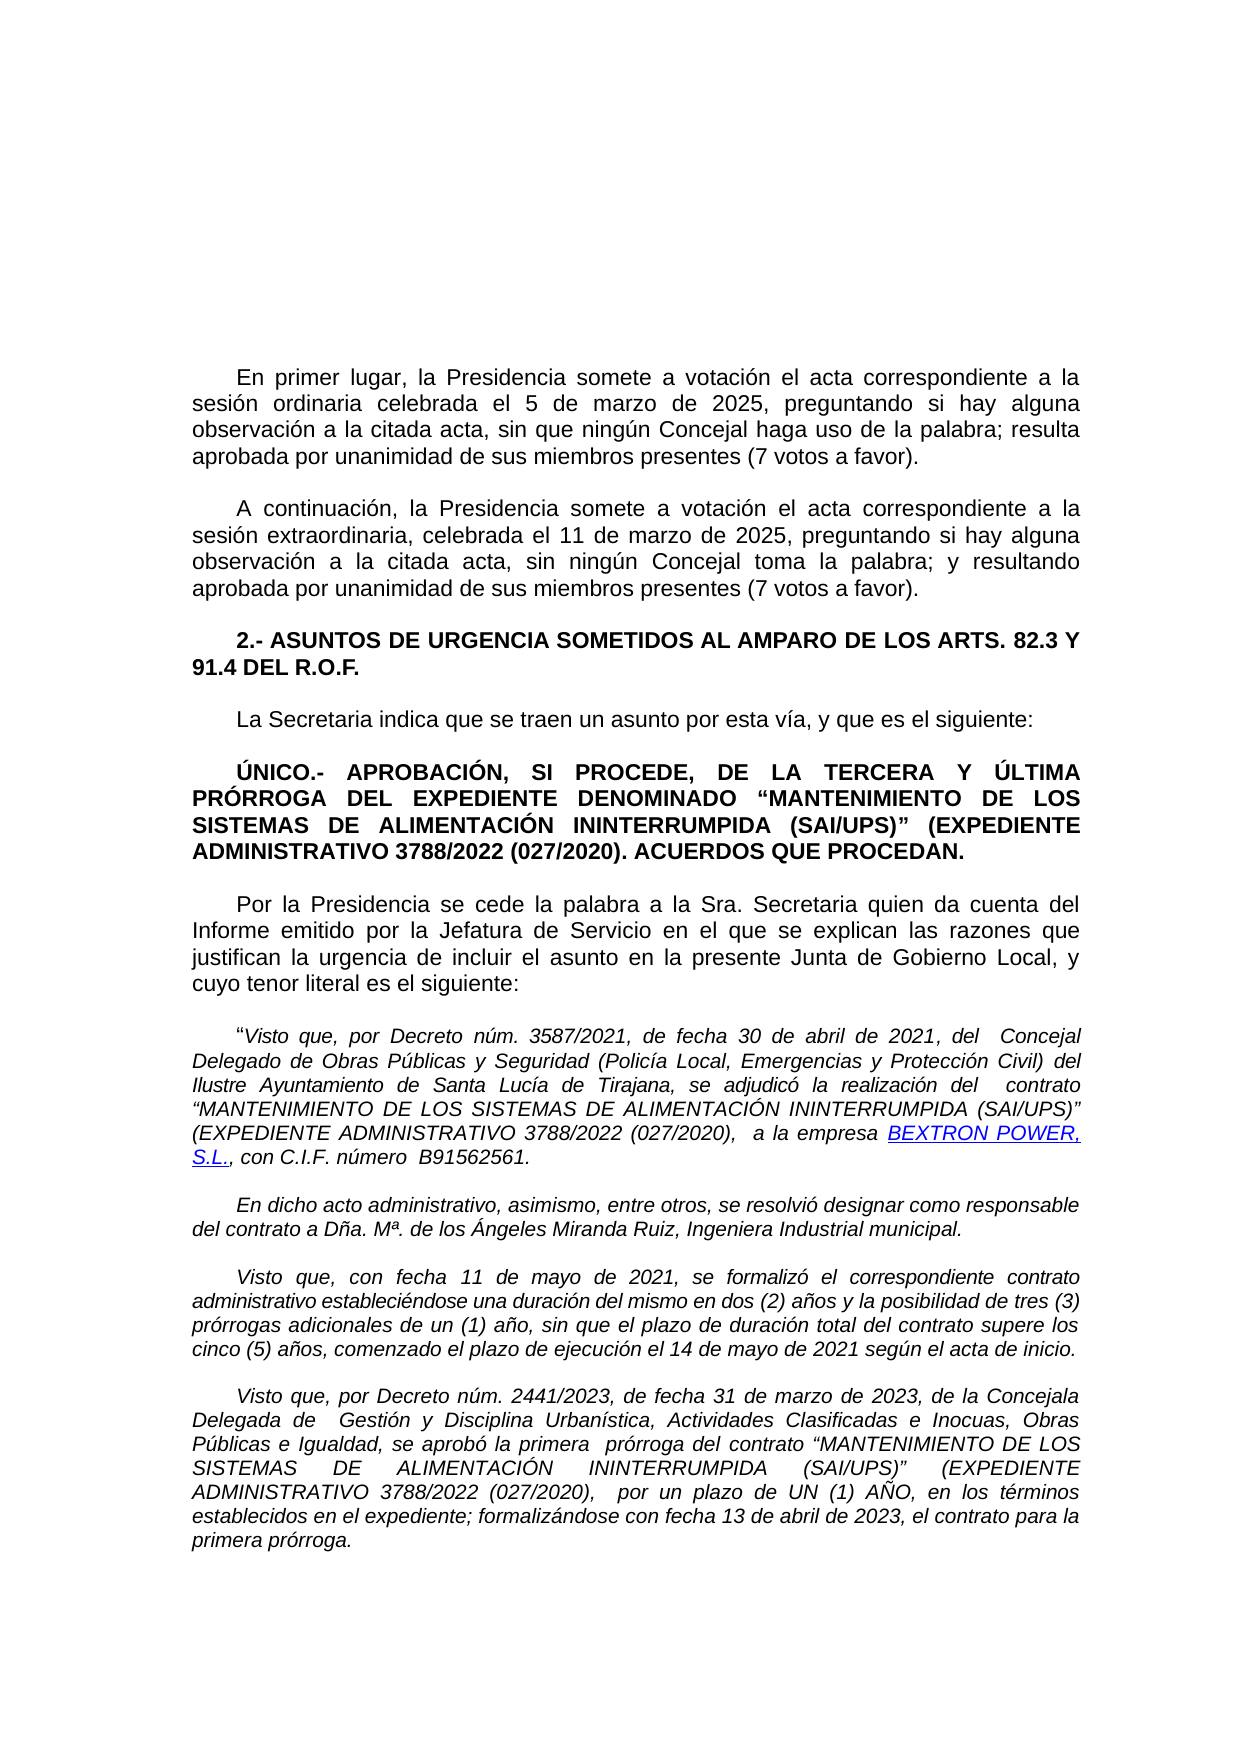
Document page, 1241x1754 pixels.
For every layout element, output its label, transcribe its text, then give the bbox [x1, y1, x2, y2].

text Visto que, por Decreto núm. 2441/2023, de fecha 31 de marzo de 2023, de la Concejala Delegada de Gestión y Disciplina Urbanística, Actividades Clasificadas e Inocuas, Obras Públicas e Igualdad, se aprobó la primera prórroga del contrato “MANTENIMIENTO DE LOS SISTEMAS DE ALIMENTACIÓN ININTERRUMPIDA (SAI/UPS)” (EXPEDIENTE ADMINISTRATIVO 3788/2022 (027/2020), por un plazo de UN (1) AÑO, en los términos establecidos en el expediente; formalizándose con fecha 13 de abril de 2023, el contrato para la primera prórroga. [192, 1384, 1081, 1552]
text Por la Presidencia se cede la palabra a la Sra. Secretaria quien da cuenta del Informe emitido por la Jefatura de Servicio en el que se explican las razones que justifican la urgencia de incluir el asunto en la presente Junta de Gobierno Local, y cuyo tenor literal es el siguiente: [192, 891, 1081, 996]
text 2.- ASUNTOS DE URGENCIA SOMETIDOS AL AMPARO DE LOS ARTS. 82.3 Y 91.4 DEL R.O.F. [192, 627, 1081, 680]
text Visto que, con fecha 11 de mayo de 2021, se formalizó el correspondiente contrato administrativo estableciéndose una duración del mismo en dos (2) años y la posibilidad de tres (3) prórrogas adicionales de un (1) año, sin que el plazo de duración total del contrato supere los cinco (5) años, comenzado el plazo de ejecución el 14 de mayo de 2021 según el acta de inicio. [192, 1264, 1081, 1360]
text La Secretaria indica que se traen un asunto por esta vía, y que es el siguiente: [192, 706, 1081, 733]
text “Visto que, por Decreto núm. 3587/2021, de fecha 30 de abril de 2021, del Concejal Delegado de Obras Públicas y Seguridad (Policía Local, Emergencias y Protección Civil) del Ilustre Ayuntamiento de Santa Lucía de Tirajana, se adjudicó la realización del contrato “MANTENIMIENTO DE LOS SISTEMAS DE ALIMENTACIÓN ININTERRUMPIDA (SAI/UPS)” (EXPEDIENTE ADMINISTRATIVO 3788/2022 (027/2020), a la empresa BEXTRON POWER, S.L., con C.I.F. número B91562561. [192, 1022, 1081, 1169]
text ÚNICO.- APROBACIÓN, SI PROCEDE, DE LA TERCERA Y ÚLTIMA PRÓRROGA DEL EXPEDIENTE DENOMINADO “MANTENIMIENTO DE LOS SISTEMAS DE ALIMENTACIÓN ININTERRUMPIDA (SAI/UPS)” (EXPEDIENTE ADMINISTRATIVO 3788/2022 (027/2020). ACUERDOS QUE PROCEDAN. [192, 759, 1081, 864]
text En dicho acto administrativo, asimismo, entre otros, se resolvió designar como responsable del contrato a Dña. Mª. de los Ángeles Miranda Ruiz, Ingeniera Industrial municipal. [192, 1193, 1081, 1241]
text A continuación, la Presidencia somete a votación el acta correspondiente a la sesión extraordinaria, celebrada el 11 de marzo de 2025, preguntando si hay alguna observación a la citada acta, sin ningún Concejal toma la palabra; y resultando aprobada por unanimidad de sus miembros presentes (7 votos a favor). [192, 495, 1081, 601]
text En primer lugar, la Presidencia somete a votación el acta correspondiente a la sesión ordinaria celebrada el 5 de marzo de 2025, preguntando si hay alguna observación a la citada acta, sin que ningún Concejal haga uso de la palabra; resulta aprobada por unanimidad de sus miembros presentes (7 votos a favor). [192, 364, 1081, 469]
